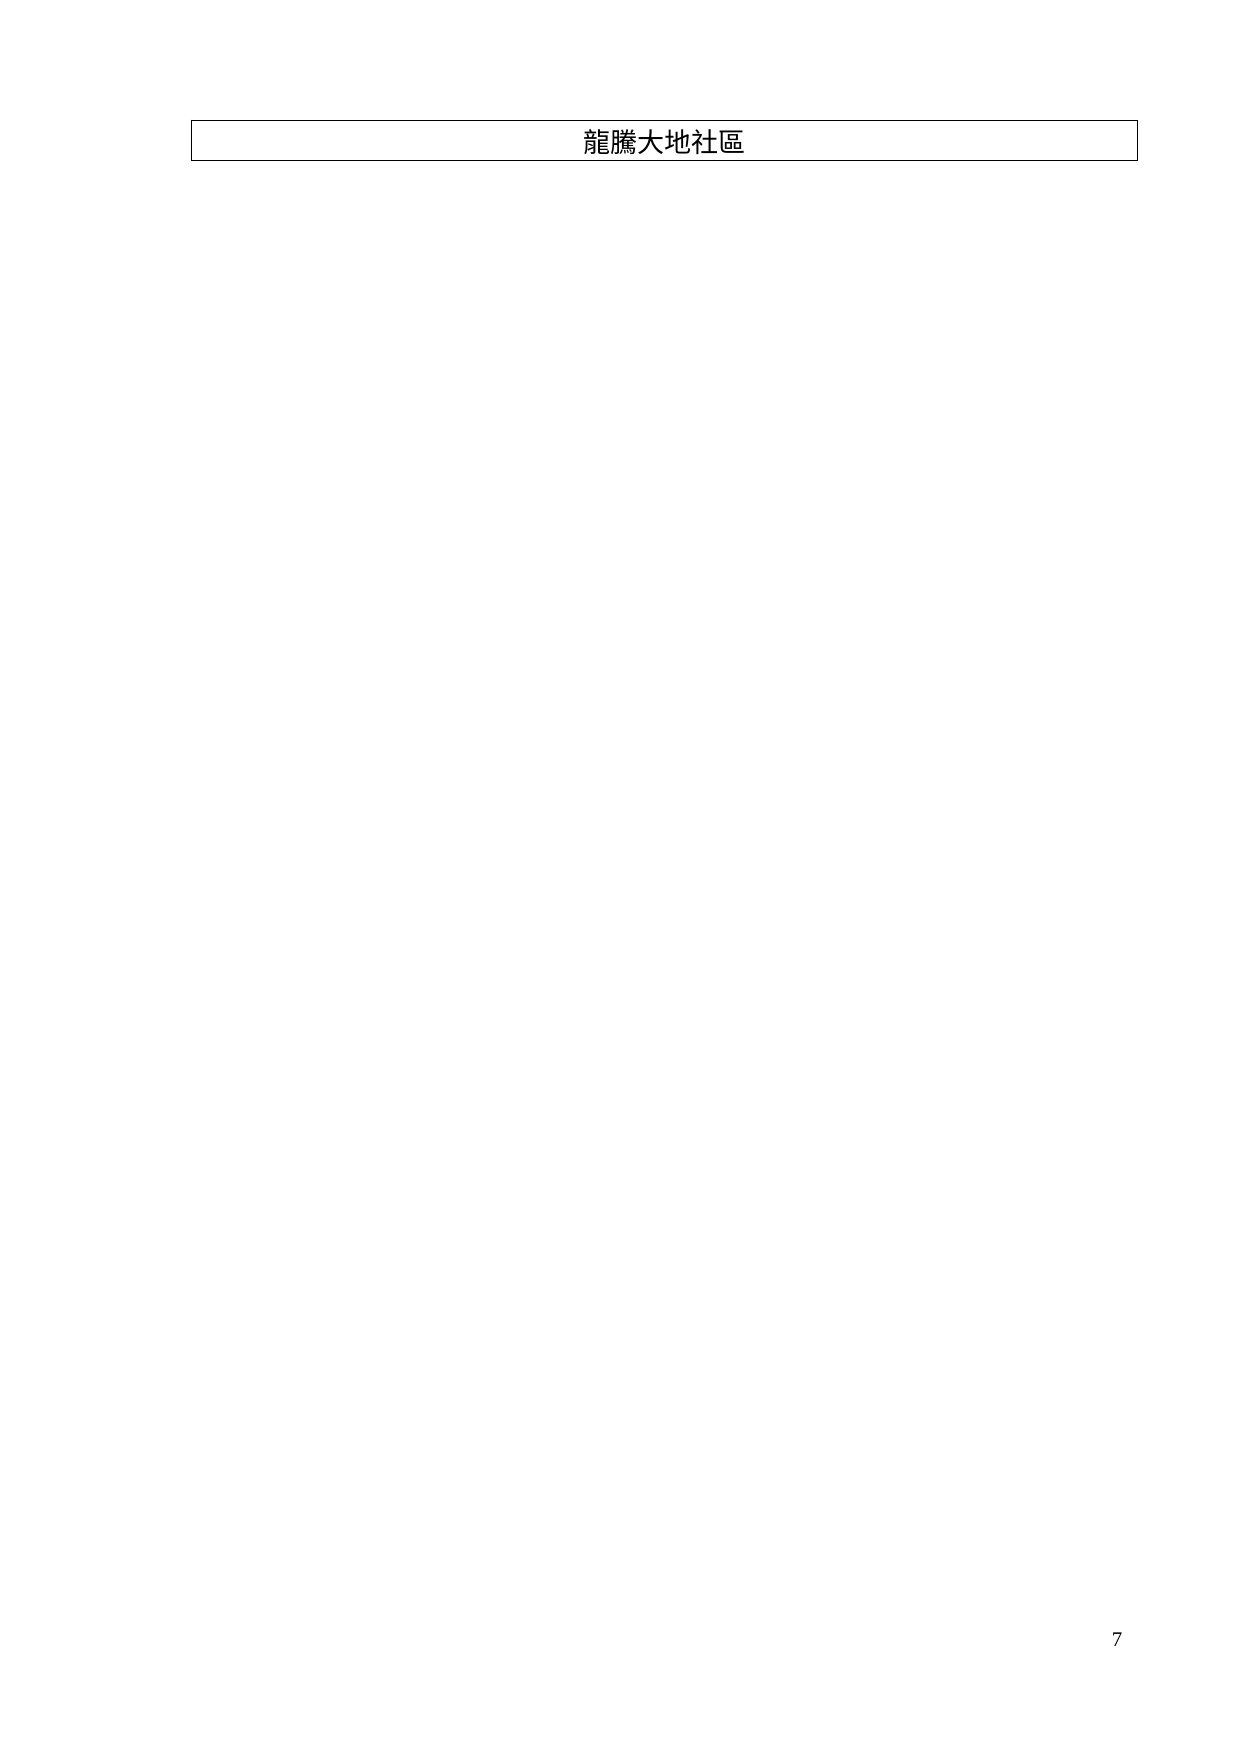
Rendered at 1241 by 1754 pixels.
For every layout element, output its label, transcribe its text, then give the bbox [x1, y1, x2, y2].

table_cell 龍騰大地社區 [192, 121, 1137, 160]
